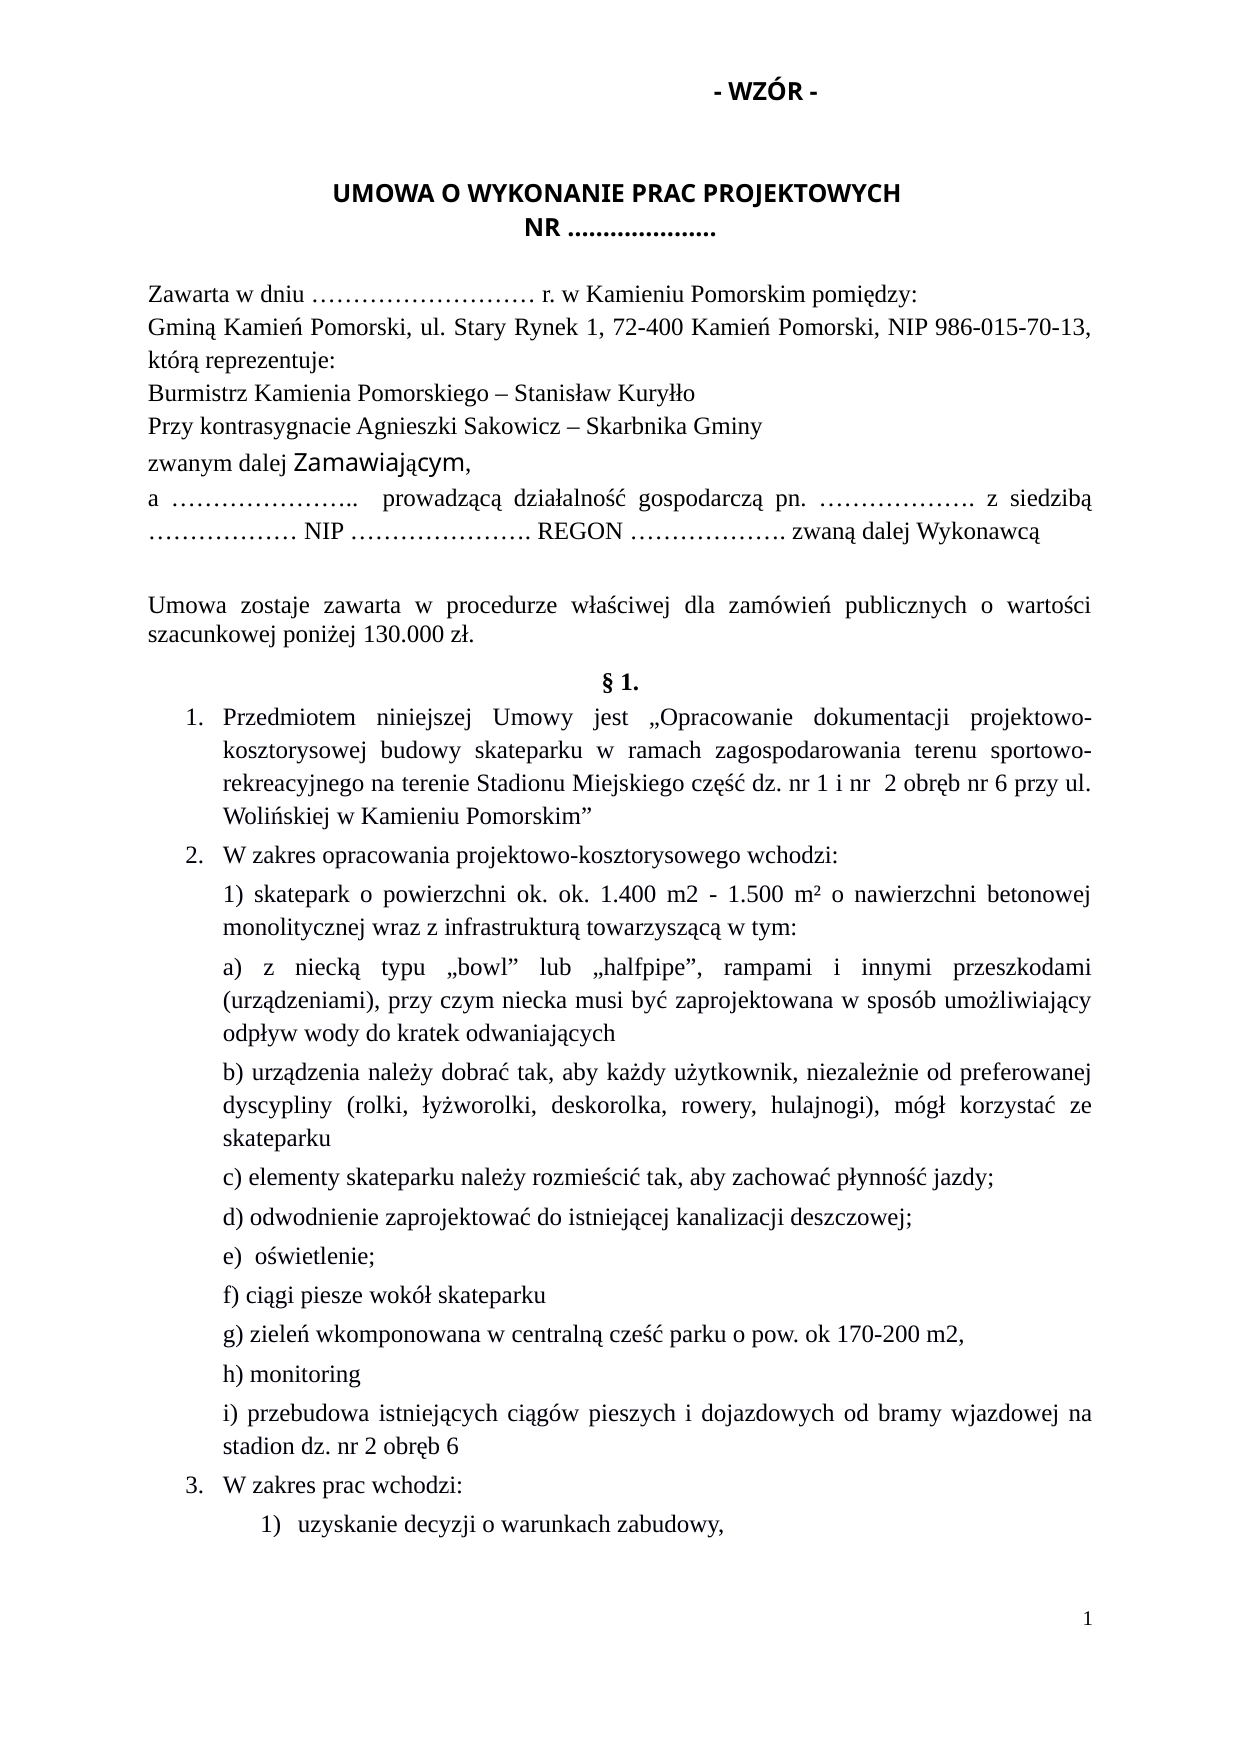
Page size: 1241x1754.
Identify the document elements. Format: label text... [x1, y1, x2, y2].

text Przy kontrasygnacie Agnieszki Sakowicz – Skarbnika Gminy [148, 411, 1093, 440]
text a ………………….. prowadzącą działalność gospodarczą pn. ………………. z siedzibą ……………… NIP …………………. REGON ………………. zwaną dalej Wykonawcą [148, 483, 1093, 545]
text Zawarta w dniu ……………………… r. w Kamieniu Pomorskim pomiędzy: [148, 279, 1093, 308]
text zwanym dalej Zamawiającym, [148, 444, 1093, 478]
text Burmistrz Kamienia Pomorskiego – Stanisław Kuryłło [148, 378, 1093, 407]
list W zakres prac wchodzi: [185, 1470, 1093, 1499]
text - WZÓR - [148, 74, 1093, 108]
list W zakres opracowania projektowo-kosztorysowego wchodzi: [185, 840, 1093, 869]
list e) oświetlenie; [223, 1241, 1093, 1270]
list d) odwodnienie zaprojektować do istniejącej kanalizacji deszczowej; [223, 1202, 1093, 1230]
list b) urządzenia należy dobrać tak, aby każdy użytkownik, niezależnie od preferowanej dyscypliny (rolki, łyżworolki, deskorolka, rowery, hulajnogi), mógł korzystać ze skateparku [223, 1057, 1093, 1152]
list h) monitoring [223, 1359, 1093, 1387]
text Gminą Kamień Pomorski, ul. Stary Rynek 1, 72-400 Kamień Pomorski, NIP 986-015-70-13, którą reprezentuje: [148, 312, 1093, 374]
text NR ………………… [148, 210, 1093, 244]
list a) z niecką typu „bowl” lub „halfpipe”, rampami i innymi przeszkodami (urządzeniami), przy czym niecka musi być zaprojektowana w sposób umożliwiający odpływ wody do kratek odwaniających [223, 952, 1093, 1047]
text UMOWA O WYKONANIE PRAC PROJEKTOWYCH [148, 176, 1093, 210]
list uzyskanie decyzji o warunkach zabudowy, [260, 1509, 1093, 1538]
list 1) skatepark o powierzchni ok. ok. 1.400 m2 - 1.500 m² o nawierzchni betonowej monolitycznej wraz z infrastrukturą towarzyszącą w tym: [223, 879, 1093, 941]
list c) elementy skateparku należy rozmieścić tak, aby zachować płynność jazdy; [223, 1162, 1093, 1191]
list i) przebudowa istniejących ciągów pieszych i dojazdowych od bramy wjazdowej na stadion dz. nr 2 obręb 6 [223, 1398, 1093, 1460]
text § 1. [148, 667, 1093, 696]
list Przedmiotem niniejszej Umowy jest „Opracowanie dokumentacji projektowo-kosztorysowej budowy skateparku w ramach zagospodarowania terenu sportowo-rekreacyjnego na terenie Stadionu Miejskiego część dz. nr 1 i nr 2 obręb nr 6 przy ul. Wolińskiej w Kamieniu Pomorskim” [185, 702, 1093, 830]
text Umowa zostaje zawarta w procedurze właściwej dla zamówień publicznych o wartości szacunkowej poniżej 130.000 zł. [148, 591, 1093, 648]
list f) ciągi piesze wokół skateparku [223, 1280, 1093, 1309]
list g) zieleń wkomponowana w centralną cześć parku o pow. ok 170-200 m2, [223, 1319, 1093, 1348]
